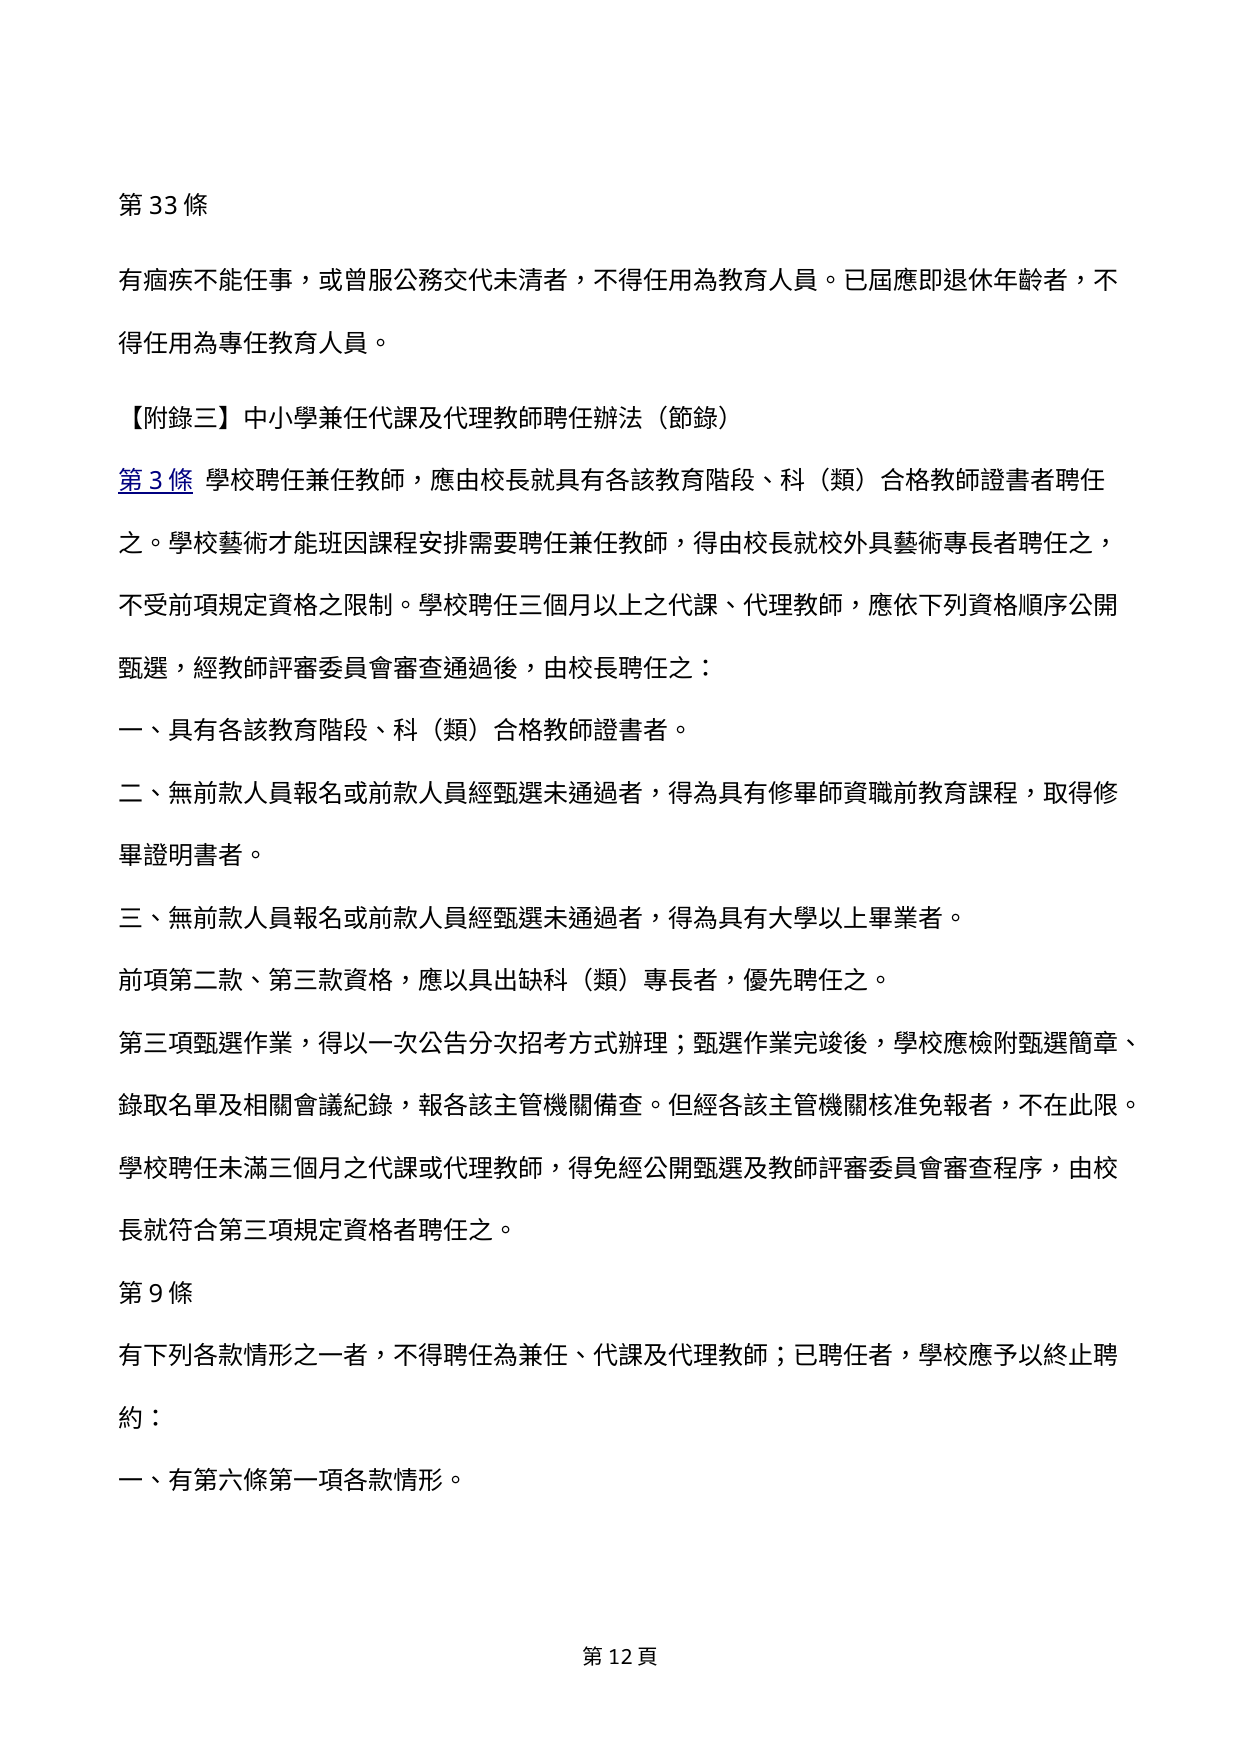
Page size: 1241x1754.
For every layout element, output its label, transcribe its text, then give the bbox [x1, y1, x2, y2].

text 第33條 [118, 162, 1122, 225]
text 有痼疾不能任事，或曾服公務交代未清者，不得任用為教育人員。已屆應即退休年齡者，不得任用為專任教育人員。 [118, 237, 1122, 362]
text 第9條 [118, 1250, 1122, 1312]
text 有下列各款情形之一者，不得聘任為兼任、代課及代理教師；已聘任者，學校應予以終止聘約： 一、有第六條第一項各款情形。 [118, 1312, 1122, 1500]
text 第3條 學校聘任兼任教師，應由校長就具有各該教育階段、科（類）合格教師證書者聘任之。學校藝術才能班因課程安排需要聘任兼任教師，得由校長就校外具藝術專長者聘任之，不受前項規定資格之限制。學校聘任三個月以上之代課、代理教師，應依下列資格順序公開甄選，經教師評審委員會審查通過後，由校長聘任之： 一、具有各該教育階段、科（類）合格教師證書者。 二、無前款人員報名或前款人員經甄選未通過者，得為具有修畢師資職前教育課程，取得修畢證明書者。 三、無前款人員報名或前款人員經甄選未通過者，得為具有大學以上畢業者。 前項第二款、第三款資格，應以具出缺科（類）專長者，優先聘任之。 第三項甄選作業，得以一次公告分次招考方式辦理；甄選作業完竣後，學校應檢附甄選簡章、錄取名單及相關會議紀錄，報各該主管機關備查。但經各該主管機關核准免報者，不在此限。學校聘任未滿三個月之代課或代理教師，得免經公開甄選及教師評審委員會審查程序，由校長就符合第三項規定資格者聘任之。 [118, 437, 1122, 1250]
text 【附錄三】中小學兼任代課及代理教師聘任辦法（節錄） [118, 375, 1122, 437]
